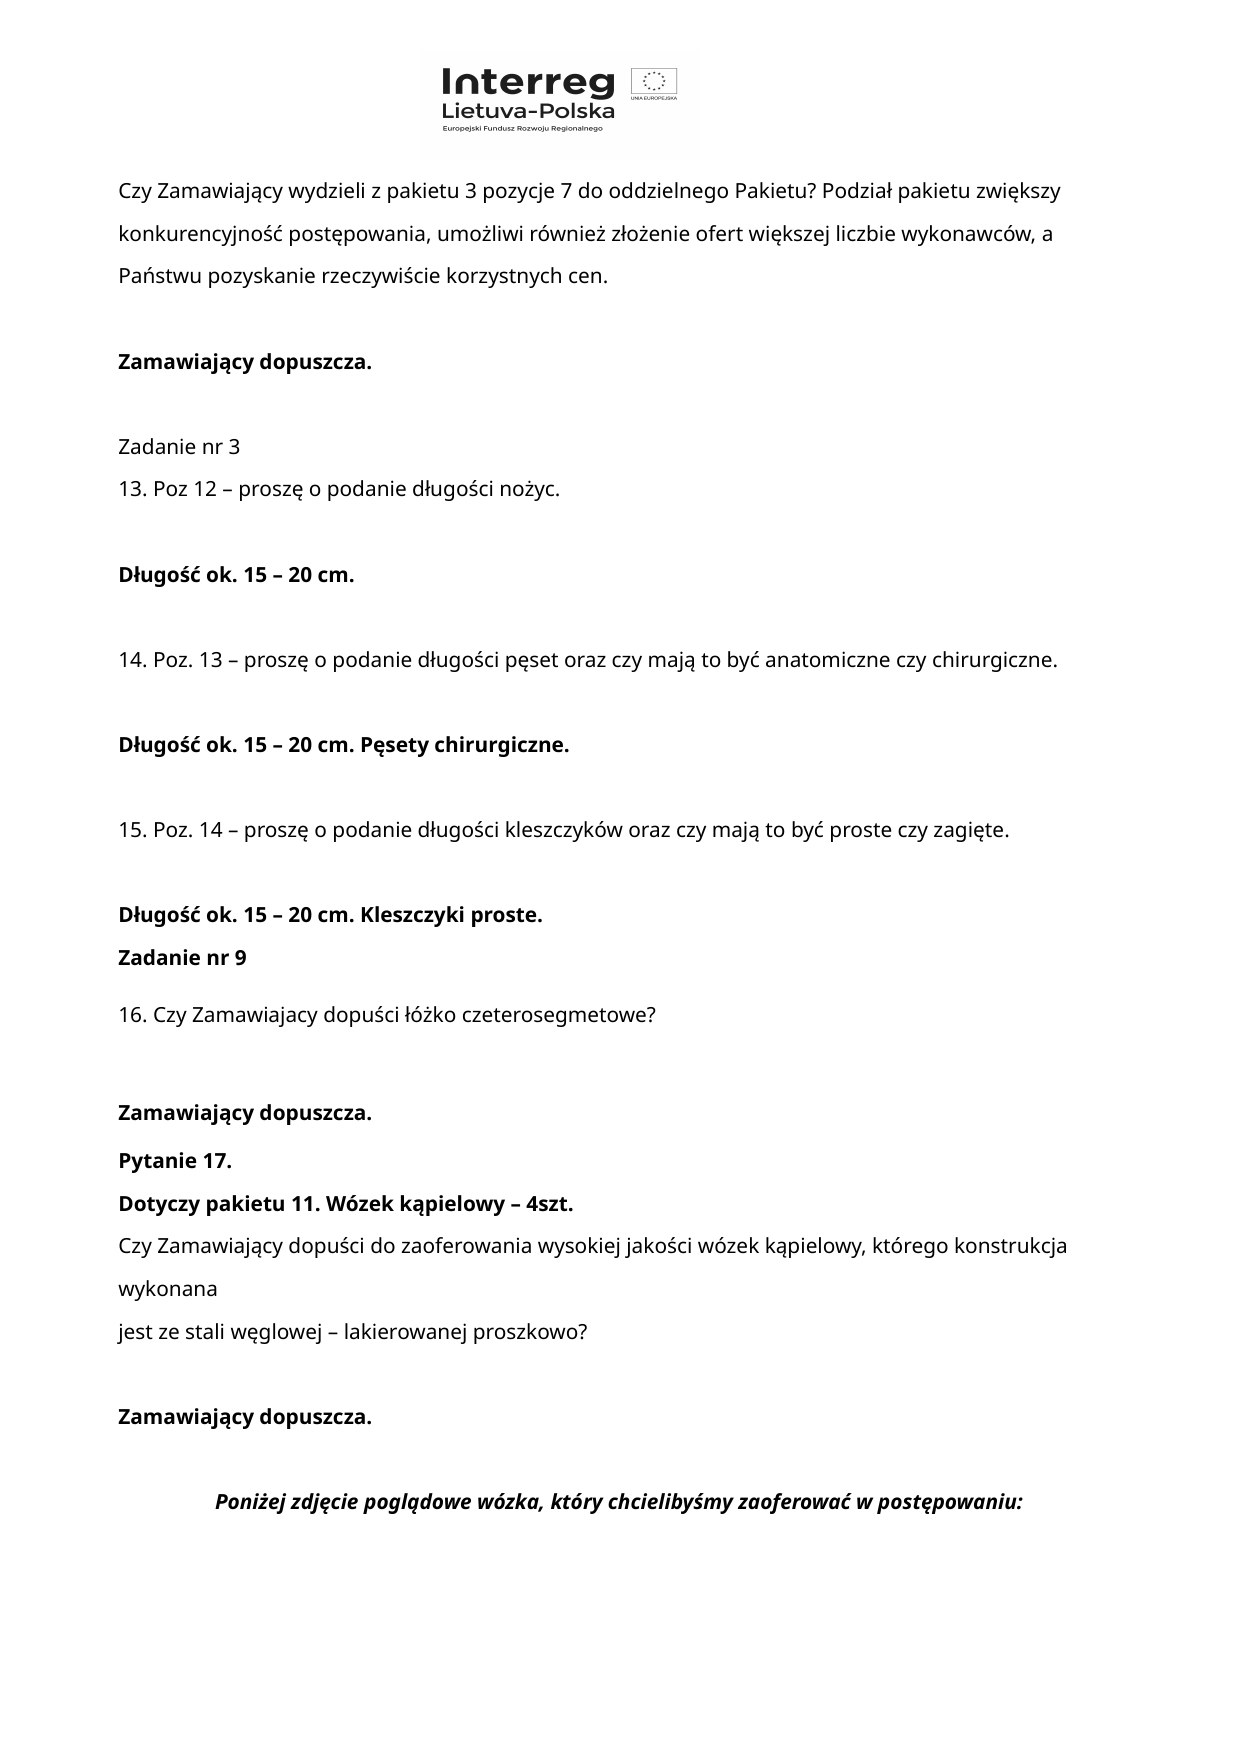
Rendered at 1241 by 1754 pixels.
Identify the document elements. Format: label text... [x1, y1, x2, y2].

text 15. Poz. 14 – proszę o podanie długości kleszczyków oraz czy mają to być proste czy zagięte. [118, 815, 1122, 844]
text Poniżej zdjęcie poglądowe wózka, który chcielibyśmy zaoferować w postępowaniu: [118, 1487, 1122, 1516]
text Zamawiający dopuszcza. [118, 1402, 1122, 1430]
text Zamawiający dopuszcza. [118, 1098, 1122, 1126]
text Czy Zamawiający dopuści do zaoferowania wysokiej jakości wózek kąpielowy, którego konstrukcja wykonana [118, 1232, 1122, 1303]
text 14. Poz. 13 – proszę o podanie długości pęset oraz czy mają to być anatomiczne czy chirurgiczne. [118, 645, 1122, 673]
text 13. Poz 12 – proszę o podanie długości nożyc. [118, 474, 1122, 503]
picture [420, 50, 700, 161]
text Dotyczy pakietu 11. Wózek kąpielowy – 4szt. [118, 1189, 1122, 1217]
text Zadanie nr 9 [118, 943, 1122, 972]
text Zadanie nr 3 [118, 432, 1122, 460]
text 16. Czy Zamawiajacy dopuści łóżko czeterosegmetowe? [118, 1000, 1122, 1029]
text Długość ok. 15 – 20 cm. Pęsety chirurgiczne. [118, 730, 1122, 759]
text Długość ok. 15 – 20 cm. Kleszczyki proste. [118, 901, 1122, 929]
text Zamawiający dopuszcza. [118, 347, 1122, 375]
text Czy Zamawiający wydzieli z pakietu 3 pozycje 7 do oddzielnego Pakietu? Podział pakietu zwiększy konkurencyjność postępowania, umożliwi również złożenie ofert większej liczbie wykonawców, a Państwu pozyskanie rzeczywiście korzystnych cen. [118, 176, 1122, 290]
text Długość ok. 15 – 20 cm. [118, 560, 1122, 588]
text jest ze stali węglowej – lakierowanej proszkowo? [118, 1317, 1122, 1345]
text Pytanie 17. [118, 1146, 1122, 1175]
